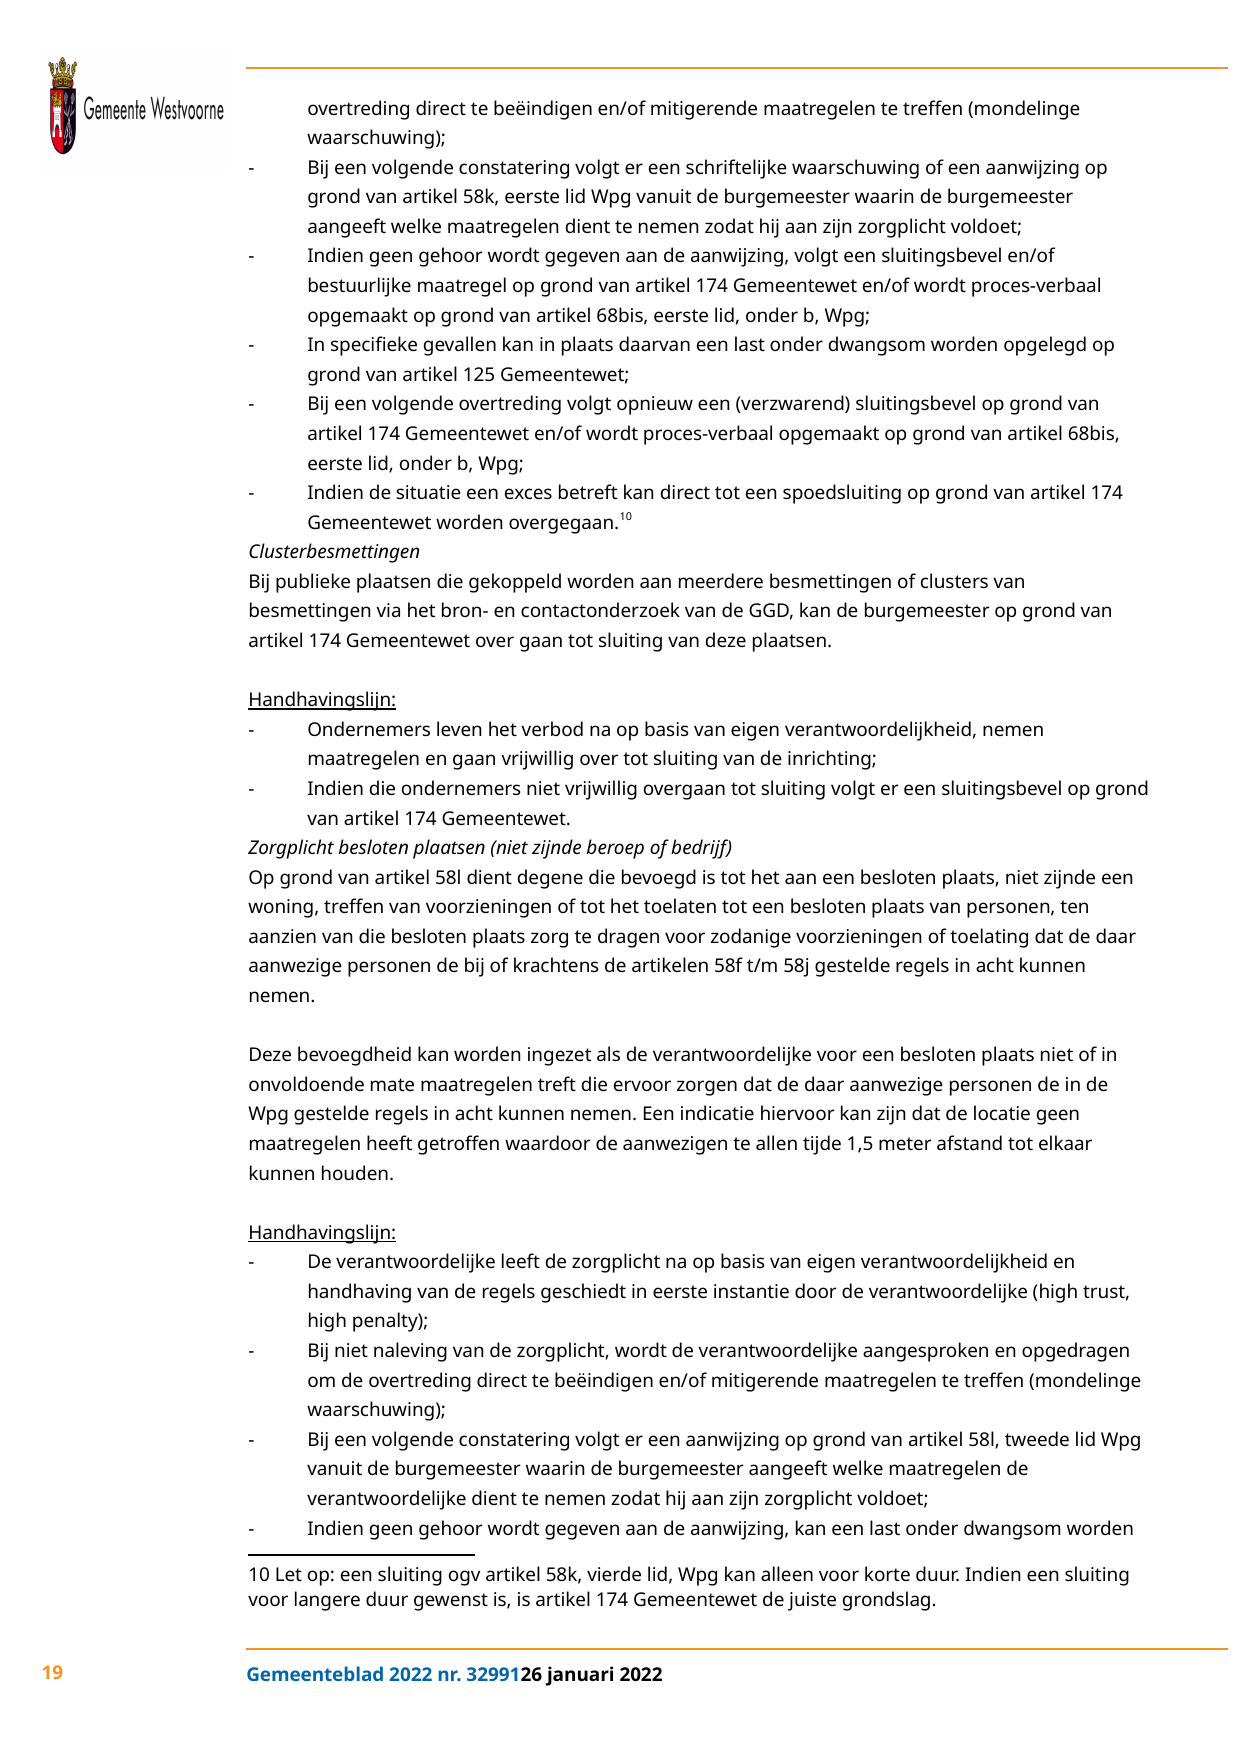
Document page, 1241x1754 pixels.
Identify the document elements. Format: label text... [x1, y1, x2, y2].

text Bij publieke plaatsen die gekoppeld worden aan meerdere besmettingen of clusters van besmettingen via het bron- en contactonderzoek van de GGD, kan de burgemeester op grond van artikel 174 Gemeentewet over gaan tot sluiting van deze plaatsen. [248, 568, 1152, 653]
text Handhavingslijn: [248, 686, 1152, 712]
list Indien geen gehoor wordt gegeven aan de aanwijzing, kan een last onder dwangsom worden [248, 1515, 1152, 1541]
text Clusterbesmettingen [248, 538, 1152, 564]
list Ondernemers leven het verbod na op basis van eigen verantwoordelijkheid, nemen maatregelen en gaan vrijwillig over tot sluiting van de inrichting; [248, 716, 1152, 771]
list Indien die ondernemers niet vrijwillig overgaan tot sluiting volgt er een sluitingsbevel op grond van artikel 174 Gemeentewet. [248, 775, 1152, 831]
list Indien geen gehoor wordt gegeven aan de aanwijzing, volgt een sluitingsbevel en/of bestuurlijke maatregel op grond van artikel 174 Gemeentewet en/of wordt proces-verbaal opgemaakt op grond van artikel 68bis, eerste lid, onder b, Wpg; [248, 243, 1152, 328]
list De verantwoordelijke leeft de zorgplicht na op basis van eigen verantwoordelijkheid en handhaving van de regels geschiedt in eerste instantie door de verantwoordelijke (high trust, high penalty); [248, 1248, 1152, 1333]
list Bij niet naleving van de zorgplicht, wordt de verantwoordelijke aangesproken en opgedragen om de overtreding direct te beëindigen en/of mitigerende maatregelen te treffen (mondelinge waarschuwing); [248, 1337, 1152, 1422]
list Bij een volgende overtreding volgt opnieuw een (verzwarend) sluitingsbevel op grond van artikel 174 Gemeentewet en/of wordt proces-verbaal opgemaakt op grond van artikel 68bis, eerste lid, onder b, Wpg; [248, 391, 1152, 476]
list overtreding direct te beëindigen en/of mitigerende maatregelen te treffen (mondelinge waarschuwing); [248, 95, 1152, 150]
list Let op: een sluiting ogv artikel 58k, vierde lid, Wpg kan alleen voor korte duur. Indien een sluiting voor langere duur gewenst is, is artikel 174 Gemeentewet de juiste grondslag. [248, 1561, 1152, 1612]
list Indien de situatie een exces betreft kan direct tot een spoedsluiting op grond van artikel 174 Gemeentewet worden overgegaan. [248, 479, 1152, 535]
picture [41, 47, 231, 172]
list In specifieke gevallen kan in plaats daarvan een last onder dwangsom worden opgelegd op grond van artikel 125 Gemeentewet; [248, 331, 1152, 387]
text Handhavingslijn: [248, 1219, 1152, 1245]
text Zorgplicht besloten plaatsen (niet zijnde beroep of bedrijf) [248, 834, 1152, 860]
list Bij een volgende constatering volgt er een schriftelijke waarschuwing of een aanwijzing op grond van artikel 58k, eerste lid Wpg vanuit de burgemeester waarin de burgemeester aangeeft welke maatregelen dient te nemen zodat hij aan zijn zorgplicht voldoet; [248, 154, 1152, 239]
list Bij een volgende constatering volgt er een aanwijzing op grond van artikel 58l, tweede lid Wpg vanuit de burgemeester waarin de burgemeester aangeeft welke maatregelen de verantwoordelijke dient te nemen zodat hij aan zijn zorgplicht voldoet; [248, 1426, 1152, 1511]
text Deze bevoegdheid kan worden ingezet als de verantwoordelijke voor een besloten plaats niet of in onvoldoende mate maatregelen treft die ervoor zorgen dat de daar aanwezige personen de in de Wpg gestelde regels in acht kunnen nemen. Een indicatie hiervoor kan zijn dat de locatie geen maatregelen heeft getroffen waardoor de aanwezigen te allen tijde 1,5 meter afstand tot elkaar kunnen houden. [248, 1041, 1152, 1186]
text Op grond van artikel 58l dient degene die bevoegd is tot het aan een besloten plaats, niet zijnde een woning, treffen van voorzieningen of tot het toelaten tot een besloten plaats van personen, ten aanzien van die besloten plaats zorg te dragen voor zodanige voorzieningen of toelating dat de daar aanwezige personen de bij of krachtens de artikelen 58f t/m 58j gestelde regels in acht kunnen nemen. [248, 864, 1152, 1008]
